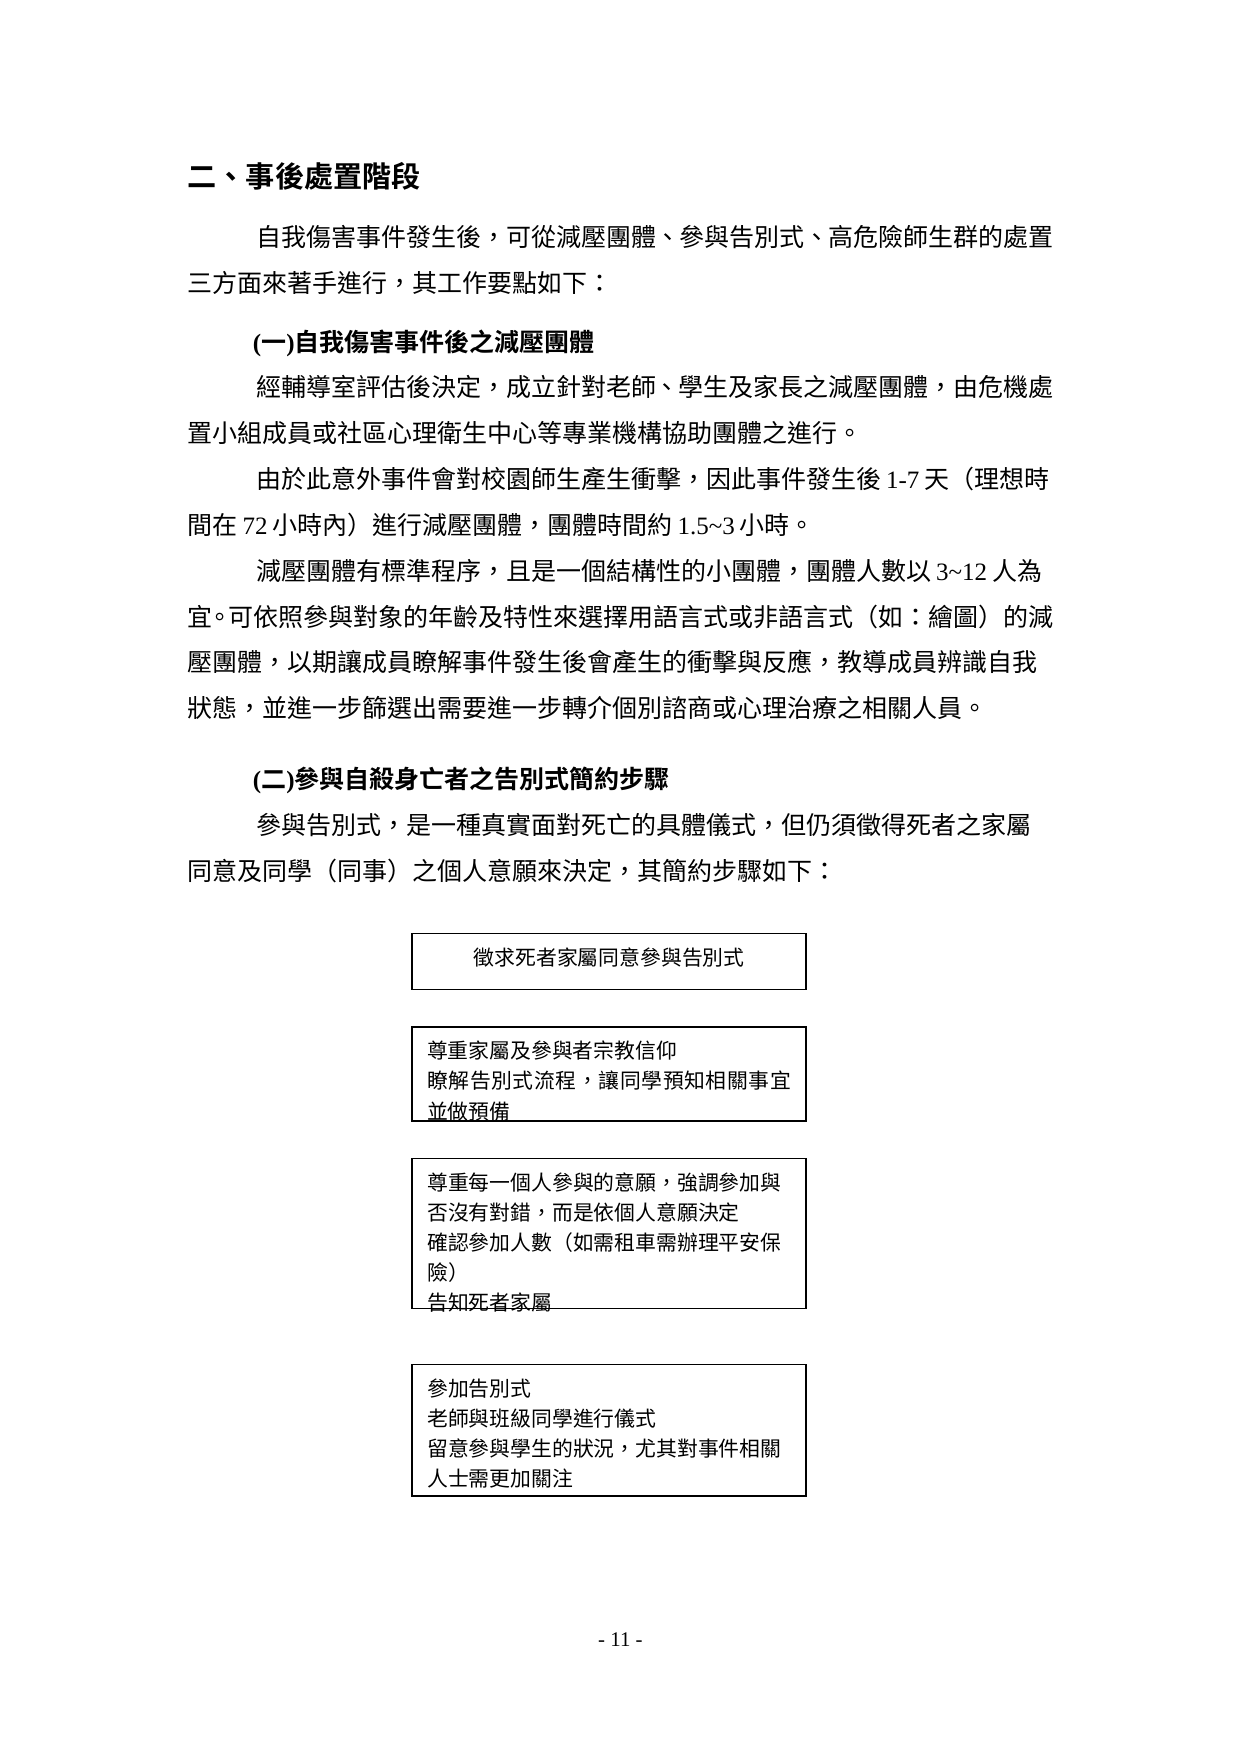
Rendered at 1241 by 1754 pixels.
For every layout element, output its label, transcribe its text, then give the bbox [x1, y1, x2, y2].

text 由於此意外事件會對校園師生產生衝擊，因此事件發生後1-7天（理想時間在72小時內）進行減壓團體，團體時間約1.5~3小時。 [187, 450, 1053, 542]
text (一)自我傷害事件後之減壓團體 [187, 312, 1053, 358]
text 經輔導室評估後決定，成立針對老師、學生及家長之減壓團體，由危機處置小組成員或社區心理衛生中心等專業機構協助團體之進行。 [187, 358, 1053, 450]
text 參與告別式，是一種真實面對死亡的具體儀式，但仍須徵得死者之家屬同意及同學（同事）之個人意願來決定，其簡約步驟如下： [187, 796, 1053, 887]
text 減壓團體有標準程序，且是一個結構性的小團體，團體人數以3~12人為宜。可依照參與對象的年齡及特性來選擇用語言式或非語言式（如：繪圖）的減壓團體，以期讓成員瞭解事件發生後會產生的衝擊與反應，教導成員辨識自我狀態，並進一步篩選出需要進一步轉介個別諮商或心理治療之相關人員。 [187, 542, 1053, 725]
text (二)參與自殺身亡者之告別式簡約步驟 [187, 750, 1053, 796]
text 自我傷害事件發生後，可從減壓團體、參與告別式、高危險師生群的處置三方面來著手進行，其工作要點如下： [187, 208, 1053, 300]
text 二、事後處置階段 [187, 150, 1053, 196]
